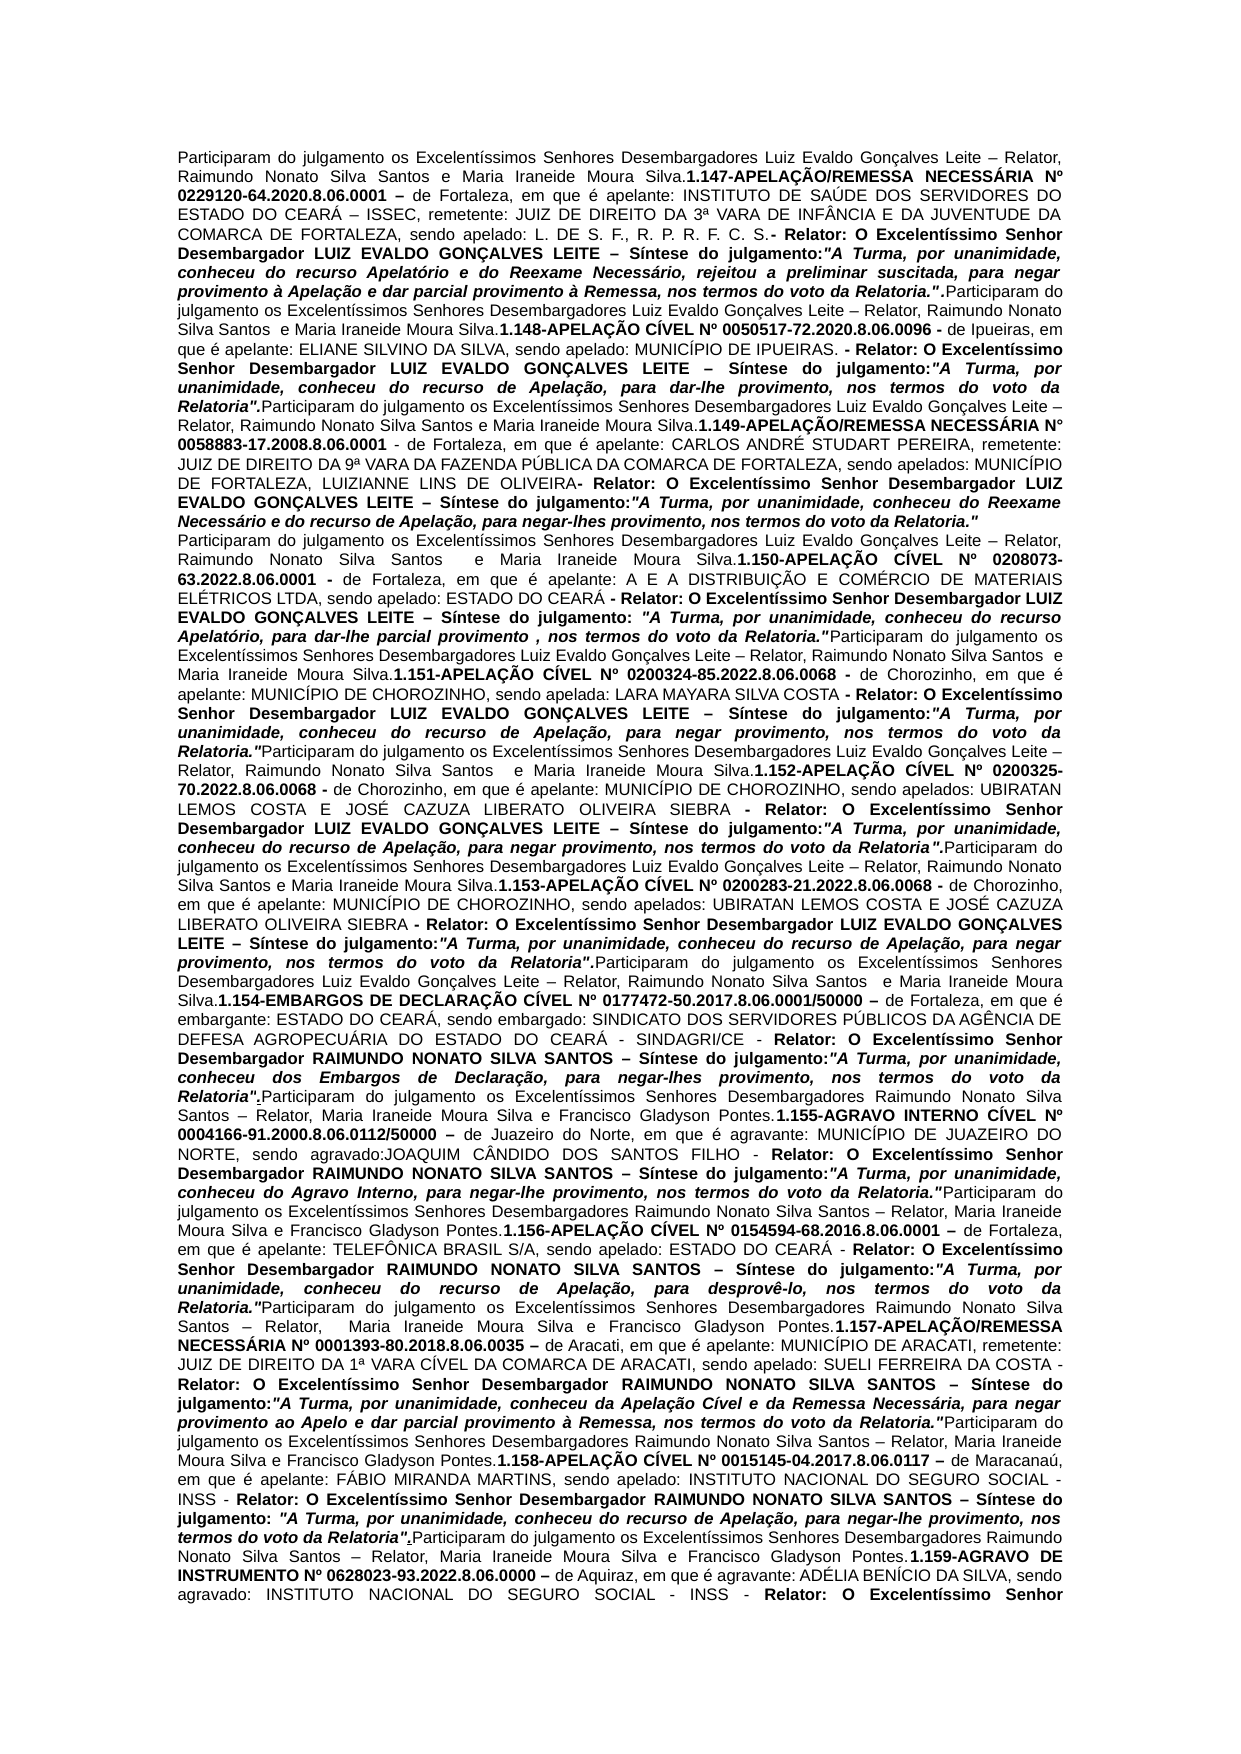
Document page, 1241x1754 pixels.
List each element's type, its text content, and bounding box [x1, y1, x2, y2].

text Participaram do julgamento os Excelentíssimos Senhores Desembargadores Luiz Evaldo Gonçalves Leite – Relator, Raimundo Nonato Silva Santos e Maria Iraneide Moura Silva.1.150-APELAÇÃO CÍVEL Nº 0208073-63.2022.8.06.0001 - de Fortaleza, em que é apelante: A E A DISTRIBUIÇÃO E COMÉRCIO DE MATERIAIS ELÉTRICOS LTDA, sendo apelado: ESTADO DO CEARÁ - Relator: O Excelentíssimo Senhor Desembargador LUIZ EVALDO GONÇALVES LEITE – Síntese do julgamento: "A Turma, por unanimidade, conheceu do recurso Apelatório, para dar-lhe parcial provimento , nos termos do voto da Relatoria."Participaram do julgamento os Excelentíssimos Senhores Desembargadores Luiz Evaldo Gonçalves Leite – Relator, Raimundo Nonato Silva Santos e Maria Iraneide Moura Silva.1.151-APELAÇÃO CÍVEL Nº 0200324-85.2022.8.06.0068 - de Chorozinho, em que é apelante: MUNICÍPIO DE CHOROZINHO, sendo apelada: LARA MAYARA SILVA COSTA - Relator: O Excelentíssimo Senhor Desembargador LUIZ EVALDO GONÇALVES LEITE – Síntese do julgamento:"A Turma, por unanimidade, conheceu do recurso de Apelação, para negar provimento, nos termos do voto da Relatoria."Participaram do julgamento os Excelentíssimos Senhores Desembargadores Luiz Evaldo Gonçalves Leite – Relator, Raimundo Nonato Silva Santos e Maria Iraneide Moura Silva.1.152-APELAÇÃO CÍVEL Nº 0200325-70.2022.8.06.0068 - de Chorozinho, em que é apelante: MUNICÍPIO DE CHOROZINHO, sendo apelados: UBIRATAN LEMOS COSTA E JOSÉ CAZUZA LIBERATO OLIVEIRA SIEBRA - Relator: O Excelentíssimo Senhor Desembargador LUIZ EVALDO GONÇALVES LEITE – Síntese do julgamento:"A Turma, por unanimidade, conheceu do recurso de Apelação, para negar provimento, nos termos do voto da Relatoria".Participaram do julgamento os Excelentíssimos Senhores Desembargadores Luiz Evaldo Gonçalves Leite – Relator, Raimundo Nonato Silva Santos e Maria Iraneide Moura Silva.1.153-APELAÇÃO CÍVEL Nº 0200283-21.2022.8.06.0068 - de Chorozinho, em que é apelante: MUNICÍPIO DE CHOROZINHO, sendo apelados: UBIRATAN LEMOS COSTA E JOSÉ CAZUZA LIBERATO OLIVEIRA SIEBRA - Relator: O Excelentíssimo Senhor Desembargador LUIZ EVALDO GONÇALVES LEITE – Síntese do julgamento:"A Turma, por unanimidade, conheceu do recurso de Apelação, para negar provimento, nos termos do voto da Relatoria".Participaram do julgamento os Excelentíssimos Senhores Desembargadores Luiz Evaldo Gonçalves Leite – Relator, Raimundo Nonato Silva Santos e Maria Iraneide Moura Silva.1.154-EMBARGOS DE DECLARAÇÃO CÍVEL Nº 0177472-50.2017.8.06.0001/50000 – de Fortaleza, em que é embargante: ESTADO DO CEARÁ, sendo embargado: SINDICATO DOS SERVIDORES PÚBLICOS DA AGÊNCIA DE DEFESA AGROPECUÁRIA DO ESTADO DO CEARÁ - SINDAGRI/CE - Relator: O Excelentíssimo Senhor Desembargador RAIMUNDO NONATO SILVA SANTOS – Síntese do julgamento:"A Turma, por unanimidade, conheceu dos Embargos de Declaração, para negar-lhes provimento, nos termos do voto da Relatoria".Participaram do julgamento os Excelentíssimos Senhores Desembargadores Raimundo Nonato Silva Santos – Relator, Maria Iraneide Moura Silva e Francisco Gladyson Pontes.1.155-AGRAVO INTERNO CÍVEL Nº 0004166-91.2000.8.06.0112/50000 – de Juazeiro do Norte, em que é agravante: MUNICÍPIO DE JUAZEIRO DO NORTE, sendo agravado:JOAQUIM CÂNDIDO DOS SANTOS FILHO - Relator: O Excelentíssimo Senhor Desembargador RAIMUNDO NONATO SILVA SANTOS – Síntese do julgamento:"A Turma, por unanimidade, conheceu do Agravo Interno, para negar-lhe provimento, nos termos do voto da Relatoria."Participaram do julgamento os Excelentíssimos Senhores Desembargadores Raimundo Nonato Silva Santos – Relator, Maria Iraneide Moura Silva e Francisco Gladyson Pontes.1.156-APELAÇÃO CÍVEL Nº 0154594-68.2016.8.06.0001 – de Fortaleza, em que é apelante: TELEFÔNICA BRASIL S/A, sendo apelado: ESTADO DO CEARÁ - Relator: O Excelentíssimo Senhor Desembargador RAIMUNDO NONATO SILVA SANTOS – Síntese do julgamento:"A Turma, por unanimidade, conheceu do recurso de Apelação, para desprovê-lo, nos termos do voto da Relatoria."Participaram do julgamento os Excelentíssimos Senhores Desembargadores Raimundo Nonato Silva Santos – Relator, Maria Iraneide Moura Silva e Francisco Gladyson Pontes.1.157-APELAÇÃO/REMESSA NECESSÁRIA Nº 0001393-80.2018.8.06.0035 – de Aracati, em que é apelante: MUNICÍPIO DE ARACATI, remetente: JUIZ DE DIREITO DA 1ª VARA CÍVEL DA COMARCA DE ARACATI, sendo apelado: SUELI FERREIRA DA COSTA - Relator: O Excelentíssimo Senhor Desembargador RAIMUNDO NONATO SILVA SANTOS – Síntese do julgamento:"A Turma, por unanimidade, conheceu da Apelação Cível e da Remessa Necessária, para negar provimento ao Apelo e dar parcial provimento à Remessa, nos termos do voto da Relatoria."Participaram do julgamento os Excelentíssimos Senhores Desembargadores Raimundo Nonato Silva Santos – Relator, Maria Iraneide Moura Silva e Francisco Gladyson Pontes.1.158-APELAÇÃO CÍVEL Nº 0015145-04.2017.8.06.0117 – de Maracanaú, em que é apelante: FÁBIO MIRANDA MARTINS, sendo apelado: INSTITUTO NACIONAL DO SEGURO SOCIAL - INSS - Relator: O Excelentíssimo Senhor Desembargador RAIMUNDO NONATO SILVA SANTOS – Síntese do julgamento: "A Turma, por unanimidade, conheceu do recurso de Apelação, para negar-lhe provimento, nos termos do voto da Relatoria".Participaram do julgamento os Excelentíssimos Senhores Desembargadores Raimundo Nonato Silva Santos – Relator, Maria Iraneide Moura Silva e Francisco Gladyson Pontes.1.159-AGRAVO DE INSTRUMENTO Nº 0628023-93.2022.8.06.0000 – de Aquiraz, em que é agravante: ADÉLIA BENÍCIO DA SILVA, sendo agravado: INSTITUTO NACIONAL DO SEGURO SOCIAL - INSS - Relator: O Excelentíssimo Senhor [177, 531, 1063, 1604]
text Participaram do julgamento os Excelentíssimos Senhores Desembargadores Luiz Evaldo Gonçalves Leite – Relator, Raimundo Nonato Silva Santos e Maria Iraneide Moura Silva.1.147-APELAÇÃO/REMESSA NECESSÁRIA Nº 0229120-64.2020.8.06.0001 – de Fortaleza, em que é apelante: INSTITUTO DE SAÚDE DOS SERVIDORES DO ESTADO DO CEARÁ – ISSEC, remetente: JUIZ DE DIREITO DA 3ª VARA DE INFÂNCIA E DA JUVENTUDE DA COMARCA DE FORTALEZA, sendo apelado: L. DE S. F., R. P. R. F. C. S.- Relator: O Excelentíssimo Senhor Desembargador LUIZ EVALDO GONÇALVES LEITE – Síntese do julgamento:"A Turma, por unanimidade, conheceu do recurso Apelatório e do Reexame Necessário, rejeitou a preliminar suscitada, para negar provimento à Apelação e dar parcial provimento à Remessa, nos termos do voto da Relatoria.".Participaram do julgamento os Excelentíssimos Senhores Desembargadores Luiz Evaldo Gonçalves Leite – Relator, Raimundo Nonato Silva Santos e Maria Iraneide Moura Silva.1.148-APELAÇÃO CÍVEL Nº 0050517-72.2020.8.06.0096 - de Ipueiras, em que é apelante: ELIANE SILVINO DA SILVA, sendo apelado: MUNICÍPIO DE IPUEIRAS. - Relator: O Excelentíssimo Senhor Desembargador LUIZ EVALDO GONÇALVES LEITE – Síntese do julgamento:"A Turma, por unanimidade, conheceu do recurso de Apelação, para dar-lhe provimento, nos termos do voto da Relatoria".Participaram do julgamento os Excelentíssimos Senhores Desembargadores Luiz Evaldo Gonçalves Leite – Relator, Raimundo Nonato Silva Santos e Maria Iraneide Moura Silva.1.149-APELAÇÃO/REMESSA NECESSÁRIA N° 0058883-17.2008.8.06.0001 - de Fortaleza, em que é apelante: CARLOS ANDRÉ STUDART PEREIRA, remetente: JUIZ DE DIREITO DA 9ª VARA DA FAZENDA PÚBLICA DA COMARCA DE FORTALEZA, sendo apelados: MUNICÍPIO DE FORTALEZA, LUIZIANNE LINS DE OLIVEIRA- Relator: O Excelentíssimo Senhor Desembargador LUIZ EVALDO GONÇALVES LEITE – Síntese do julgamento:"A Turma, por unanimidade, conheceu do Reexame Necessário e do recurso de Apelação, para negar-lhes provimento, nos termos do voto da Relatoria." [177, 148, 1063, 531]
